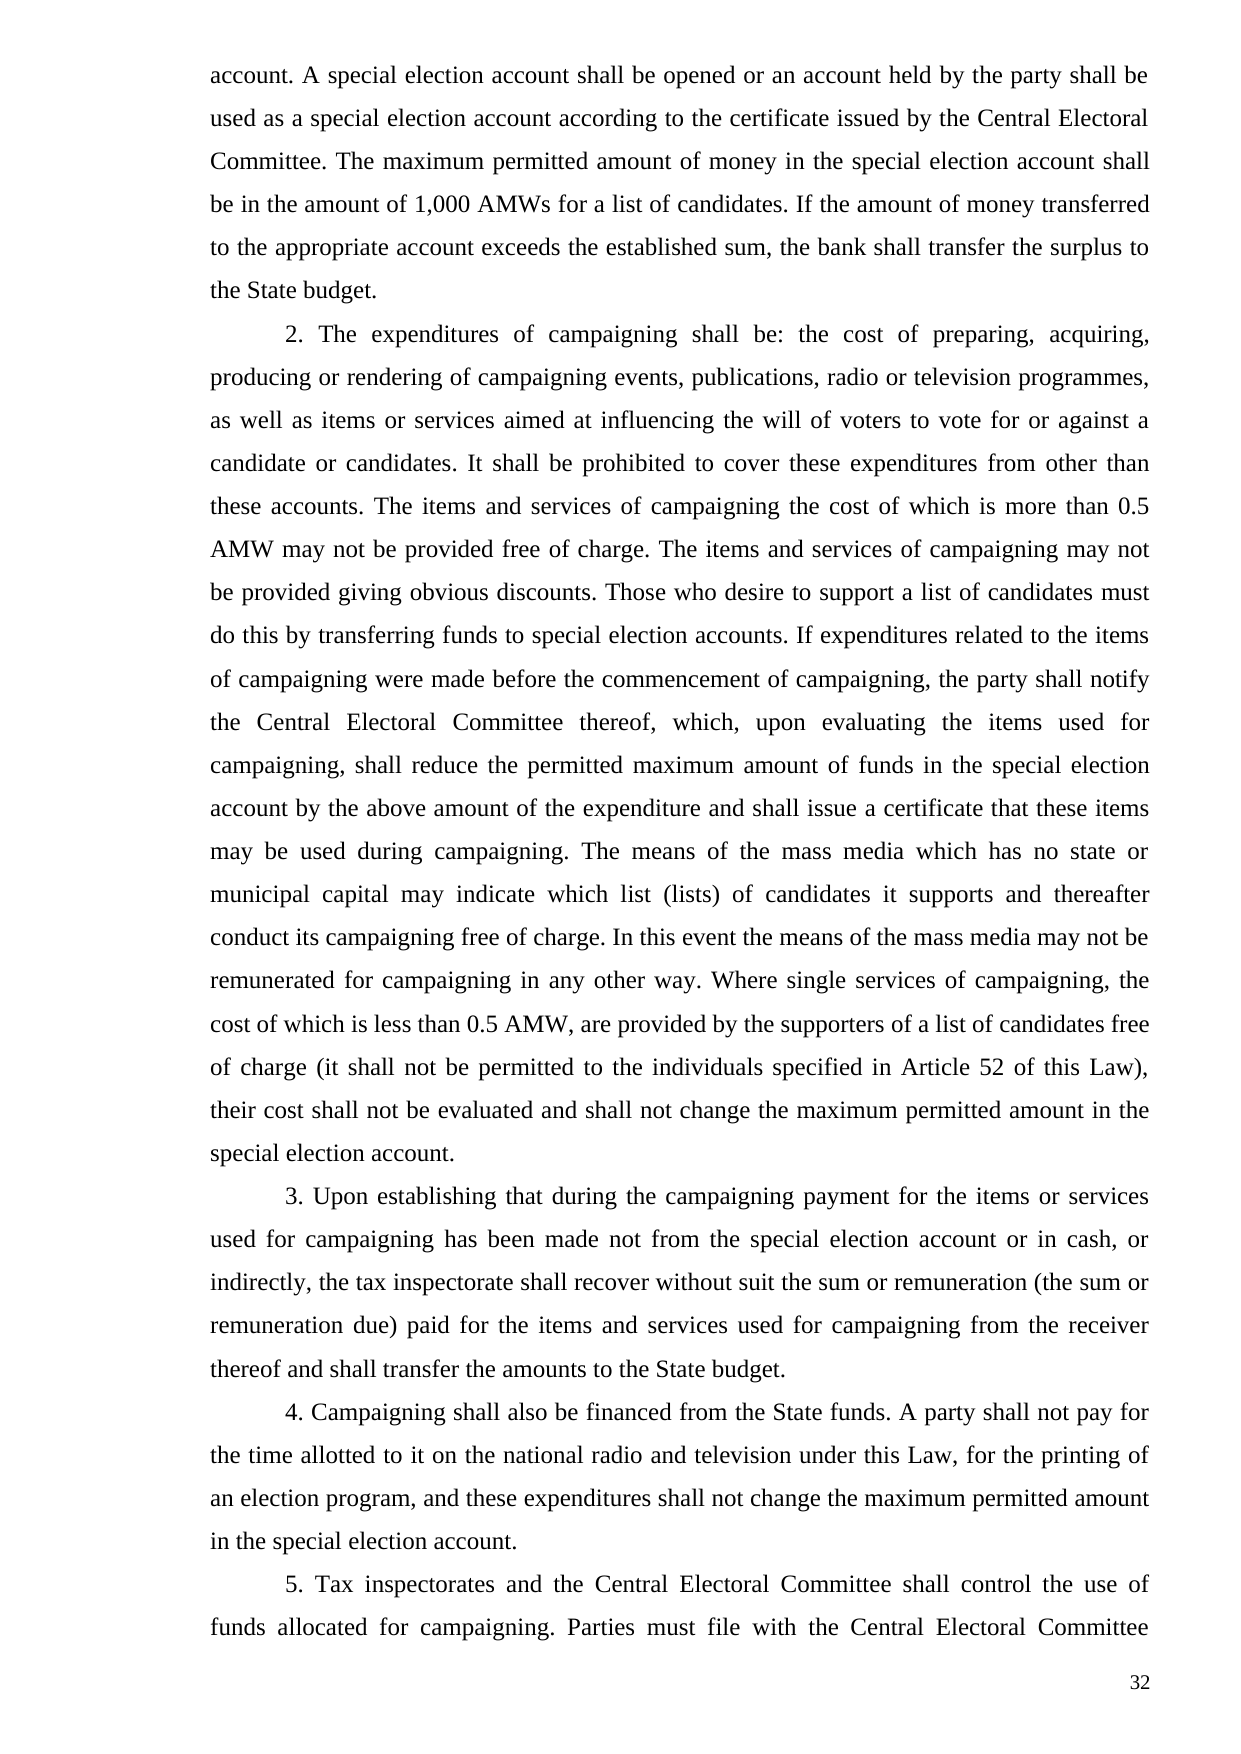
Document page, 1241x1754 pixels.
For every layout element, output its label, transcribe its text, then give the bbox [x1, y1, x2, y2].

text 4. Campaigning shall also be financed from the State funds. A party shall not pay for the time allotted to it on the national radio and television under this Law, for the printing of an election program, and these expenditures shall not change the maximum permitted amount in the special election account. [210, 1397, 1151, 1555]
text 3. Upon establishing that during the campaigning payment for the items or services used for campaigning has been made not from the special election account or in cash, or indirectly, the tax inspectorate shall recover without suit the sum or remuneration (the sum or remuneration due) paid for the items and services used for campaigning from the receiver thereof and shall transfer the amounts to the State budget. [210, 1181, 1151, 1382]
text 5. Tax inspectorates and the Central Electoral Committee shall control the use of funds allocated for campaigning. Parties must file with the Central Electoral Committee [210, 1569, 1151, 1641]
text 2. The expenditures of campaigning shall be: the cost of preparing, acquiring, producing or rendering of campaigning events, publications, radio or television programmes, as well as items or services aimed at influencing the will of voters to vote for or against a candidate or candidates. It shall be prohibited to cover these expenditures from other than these accounts. The items and services of campaigning the cost of which is more than 0.5 AMW may not be provided free of charge. The items and services of campaigning may not be provided giving obvious discounts. Those who desire to support a list of candidates must do this by transferring funds to special election accounts. If expenditures related to the items of campaigning were made before the commencement of campaigning, the party shall notify the Central Electoral Committee thereof, which, upon evaluating the items used for campaigning, shall reduce the permitted maximum amount of funds in the special election account by the above amount of the expenditure and shall issue a certificate that these items may be used during campaigning. The means of the mass media which has no state or municipal capital may indicate which list (lists) of candidates it supports and thereafter conduct its campaigning free of charge. In this event the means of the mass media may not be remunerated for campaigning in any other way. Where single services of campaigning, the cost of which is less than 0.5 AMW, are provided by the supporters of a list of candidates free of charge (it shall not be permitted to the individuals specified in Article 52 of this Law), their cost shall not be evaluated and shall not change the maximum permitted amount in the special election account. [210, 319, 1151, 1167]
text account. A special election account shall be opened or an account held by the party shall be used as a special election account according to the certificate issued by the Central Electoral Committee. The maximum permitted amount of money in the special election account shall be in the amount of 1,000 AMWs for a list of candidates. If the amount of money transferred to the appropriate account exceeds the established sum, the bank shall transfer the surplus to the State budget. [210, 60, 1151, 304]
